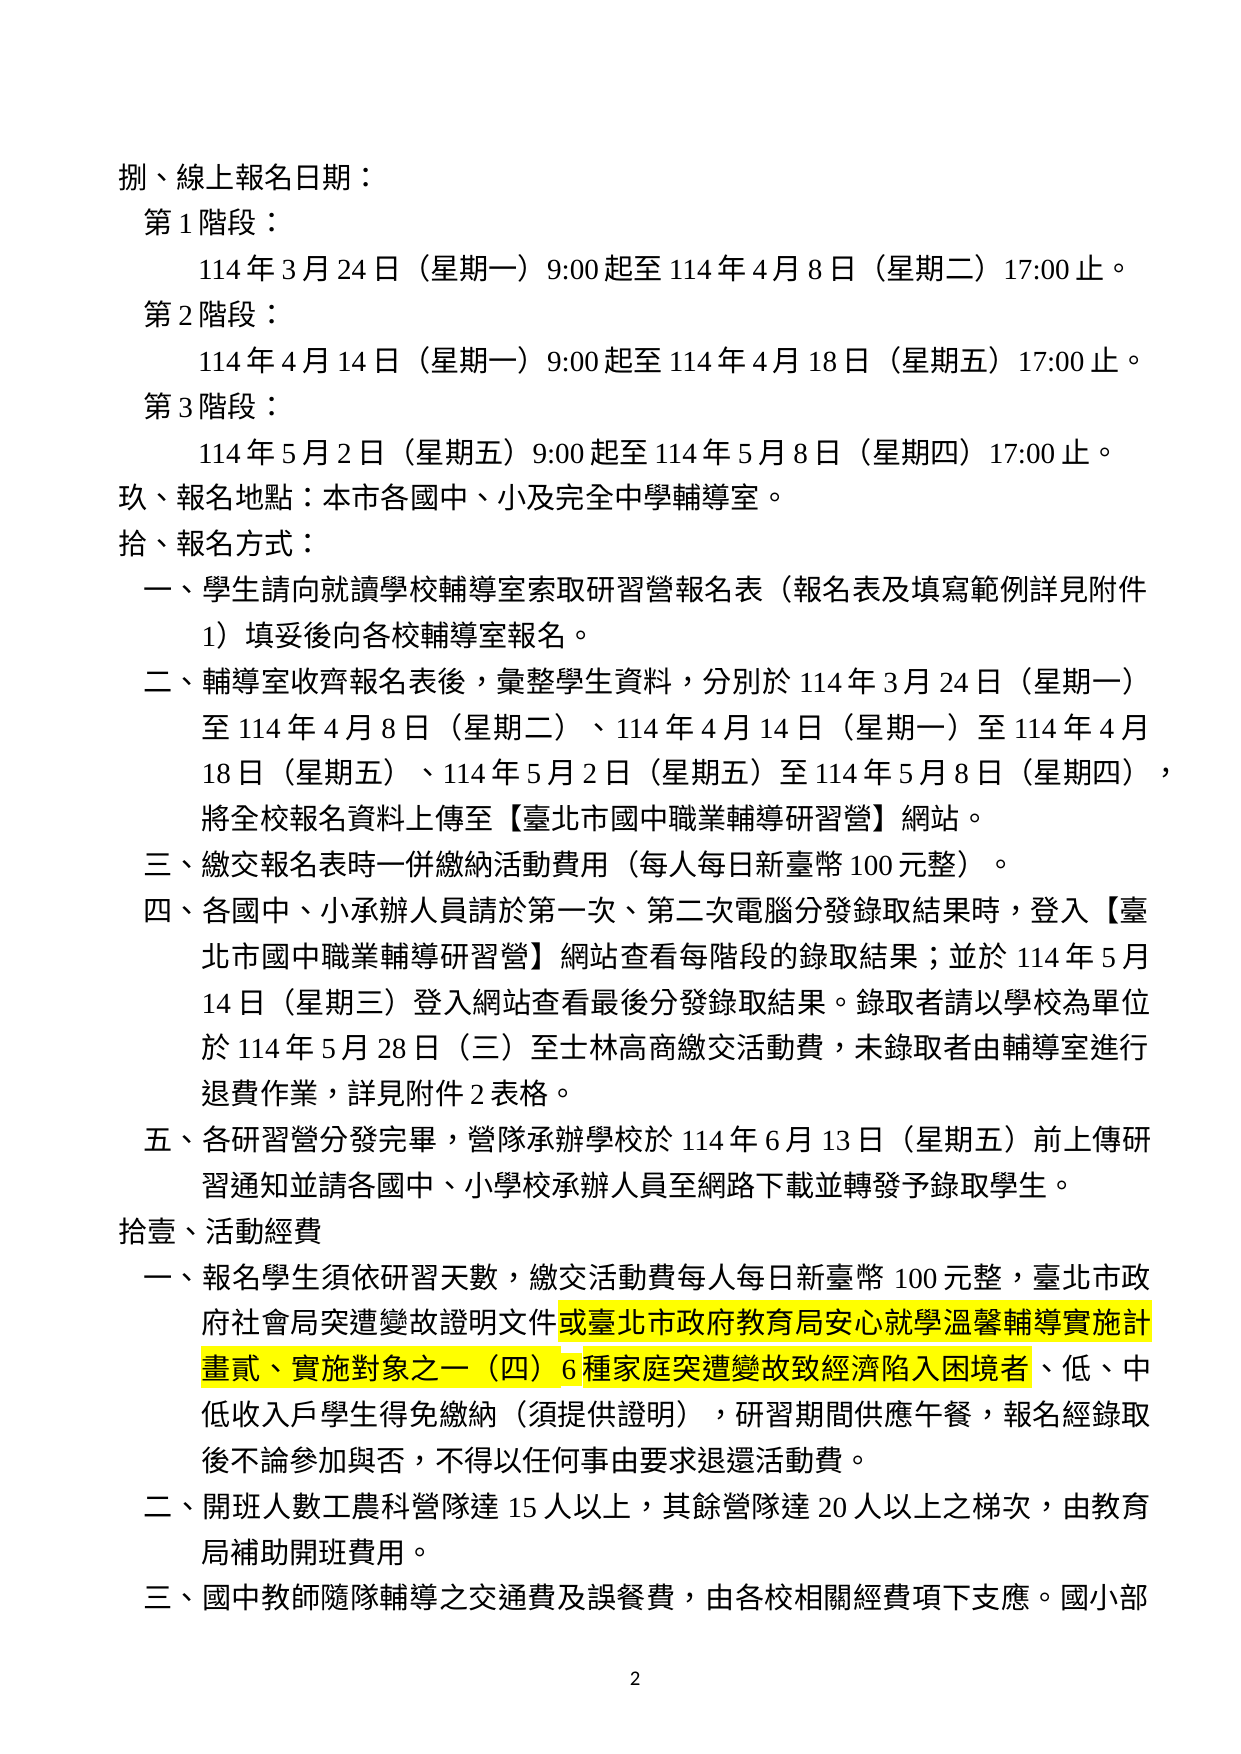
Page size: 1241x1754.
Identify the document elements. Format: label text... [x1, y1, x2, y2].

text 第2階段： 114年4月14日（星期一）9:00起至114年4月18日（星期五）17:00止。 [143, 289, 1152, 381]
text 捌、線上報名日期： [118, 151, 1152, 197]
text 三、繳交報名表時一併繳納活動費用（每人每日新臺幣100元整）。 [143, 839, 1152, 885]
text 第3階段： 114年5月2日（星期五）9:00起至114年5月8日（星期四）17:00止。 [143, 381, 1152, 472]
text 玖、報名地點：本市各國中、小及完全中學輔導室。 [118, 472, 1152, 518]
text 二、開班人數工農科營隊達15人以上，其餘營隊達20人以上之梯次，由教育局補助開班費用。 [143, 1481, 1152, 1572]
text 拾壹、活動經費 [118, 1206, 1152, 1251]
text 五、各研習營分發完畢，營隊承辦學校於114年6月13日（星期五）前上傳研習通知並請各國中、小學校承辦人員至網路下載並轉發予錄取學生。 [143, 1114, 1152, 1206]
text 第1階段： 114年3月24日（星期一）9:00起至114年4月8日（星期二）17:00止。 [143, 197, 1152, 289]
text 三、國中教師隨隊輔導之交通費及誤餐費，由各校相關經費項下支應。國小部 [143, 1572, 1152, 1618]
text 二、輔導室收齊報名表後，彙整學生資料，分別於114年3月24日（星期一）至114年4月8日（星期二）、114年4月14日（星期一）至114年4月18日（星期五）、114年5月2日（星期五）至114年5月8日（星期四），將全校報名資料上傳至【臺北市國中職業輔導研習營】網站。 [143, 656, 1152, 839]
text 一、報名學生須依研習天數，繳交活動費每人每日新臺幣100元整，臺北市政府社會局突遭變故證明文件或臺北市政府教育局安心就學溫馨輔導實施計畫貳、實施對象之一（四）6種家庭突遭變故致經濟陷入困境者、低、中低收入戶學生得免繳納（須提供證明），研習期間供應午餐，報名經錄取後不論參加與否，不得以任何事由要求退還活動費。 [143, 1251, 1152, 1481]
text 一、學生請向就讀學校輔導室索取研習營報名表（報名表及填寫範例詳見附件1）填妥後向各校輔導室報名。 [143, 564, 1152, 656]
text 四、各國中、小承辦人員請於第一次、第二次電腦分發錄取結果時，登入【臺北市國中職業輔導研習營】網站查看每階段的錄取結果；並於114年5月14日（星期三）登入網站查看最後分發錄取結果。錄取者請以學校為單位於114年5月28日（三）至士林高商繳交活動費，未錄取者由輔導室進行退費作業，詳見附件2表格。 [143, 885, 1152, 1114]
text 拾、報名方式： [118, 518, 1152, 564]
